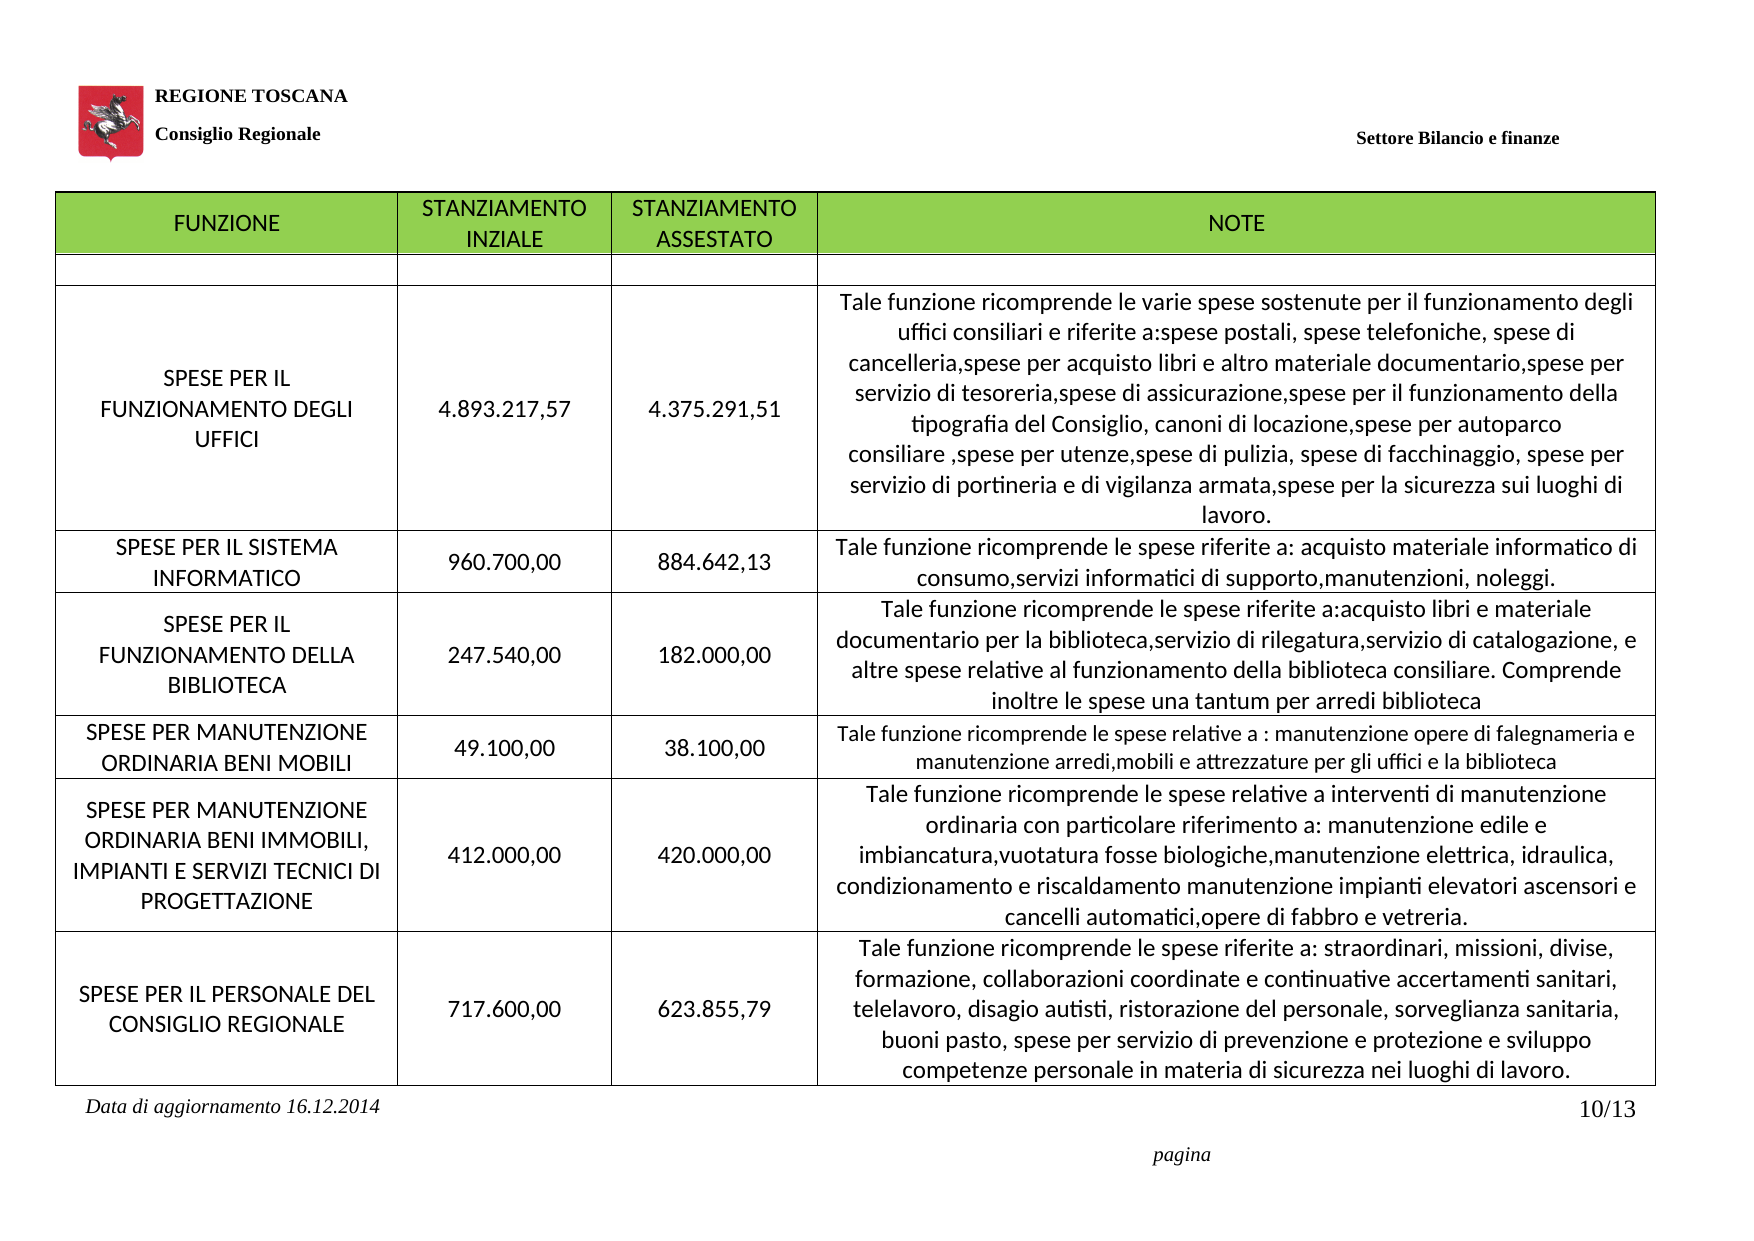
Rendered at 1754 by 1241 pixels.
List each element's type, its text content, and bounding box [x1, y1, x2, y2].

table_cell Tale funzione ricomprende le spese riferite a:acquisto libri e materiale documentario per la biblioteca,servizio di rilegatura,servizio di catalogazione, e altre spese relative al funzionamento della biblioteca consiliare. Comprende inoltre le spese una tantum per arredi biblioteca [818, 593, 1655, 715]
table_cell 412.000,00 [398, 779, 611, 931]
table_cell Tale funzione ricomprende le spese riferite a: acquisto materiale informatico di consumo,servizi informatici di supporto,manutenzioni, noleggi. [818, 531, 1655, 592]
table_cell 623.855,79 [612, 932, 817, 1085]
table_cell SPESE PER IL SISTEMA INFORMATICO [56, 531, 397, 592]
table_cell Tale funzione ricomprende le spese riferite a: straordinari, missioni, divise, formazione, collaborazioni coordinate e continuative accertamenti sanitari, telelavoro, disagio autisti, ristorazione del personale, sorveglianza sanitaria, buoni pasto, spese per servizio di prevenzione e protezione e sviluppo competenze personale in materia di sicurezza nei luoghi di lavoro. [818, 932, 1655, 1085]
table_cell 960.700,00 [398, 531, 611, 592]
table_cell 420.000,00 [612, 779, 817, 931]
table_cell [56, 255, 397, 285]
table_cell Tale funzione ricomprende le varie spese sostenute per il funzionamento degli uffici consiliari e riferite a:spese postali, spese telefoniche, spese di cancelleria,spese per acquisto libri e altro materiale documentario,spese per servizio di tesoreria,spese di assicurazione,spese per il funzionamento della tipografia del Consiglio, canoni di locazione,spese per autoparco consiliare ,spese per utenze,spese di pulizia, spese di facchinaggio, spese per servizio di portineria e di vigilanza armata,spese per la sicurezza sui luoghi di lavoro. [818, 286, 1655, 530]
table_cell Tale funzione ricomprende le spese relative a : manutenzione opere di falegnameria e manutenzione arredi,mobili e attrezzature per gli uffici e la biblioteca [818, 716, 1655, 777]
table_cell Tale funzione ricomprende le spese relative a interventi di manutenzione ordinaria con particolare riferimento a: manutenzione edile e imbiancatura,vuotatura fosse biologiche,manutenzione elettrica, idraulica, condizionamento e riscaldamento manutenzione impianti elevatori ascensori e cancelli automatici,opere di fabbro e vetreria. [818, 779, 1655, 931]
table_cell 49.100,00 [398, 716, 611, 777]
table_cell 4.893.217,57 [398, 286, 611, 530]
table_cell [818, 255, 1655, 285]
table_cell 38.100,00 [612, 716, 817, 777]
table_cell 182.000,00 [612, 593, 817, 715]
table_header STANZIAMENTO ASSESTATO [612, 193, 817, 253]
table_cell 247.540,00 [398, 593, 611, 715]
table_cell 884.642,13 [612, 531, 817, 592]
table_cell 4.375.291,51 [612, 286, 817, 530]
table_cell SPESE PER MANUTENZIONE ORDINARIA BENI IMMOBILI, IMPIANTI E SERVIZI TECNICI DI PROGETTAZIONE [56, 779, 397, 931]
table_cell [612, 255, 817, 285]
table_cell SPESE PER MANUTENZIONE ORDINARIA BENI MOBILI [56, 716, 397, 777]
table_header STANZIAMENTO INZIALE [398, 193, 611, 253]
table_cell [398, 255, 611, 285]
table_header FUNZIONE [56, 193, 397, 253]
table_cell SPESE PER IL FUNZIONAMENTO DELLA BIBLIOTECA [56, 593, 397, 715]
table_cell 717.600,00 [398, 932, 611, 1085]
table_cell SPESE PER IL PERSONALE DEL CONSIGLIO REGIONALE [56, 932, 397, 1085]
table_header NOTE [818, 193, 1655, 253]
table_cell SPESE PER IL FUNZIONAMENTO DEGLI UFFICI [56, 286, 397, 530]
